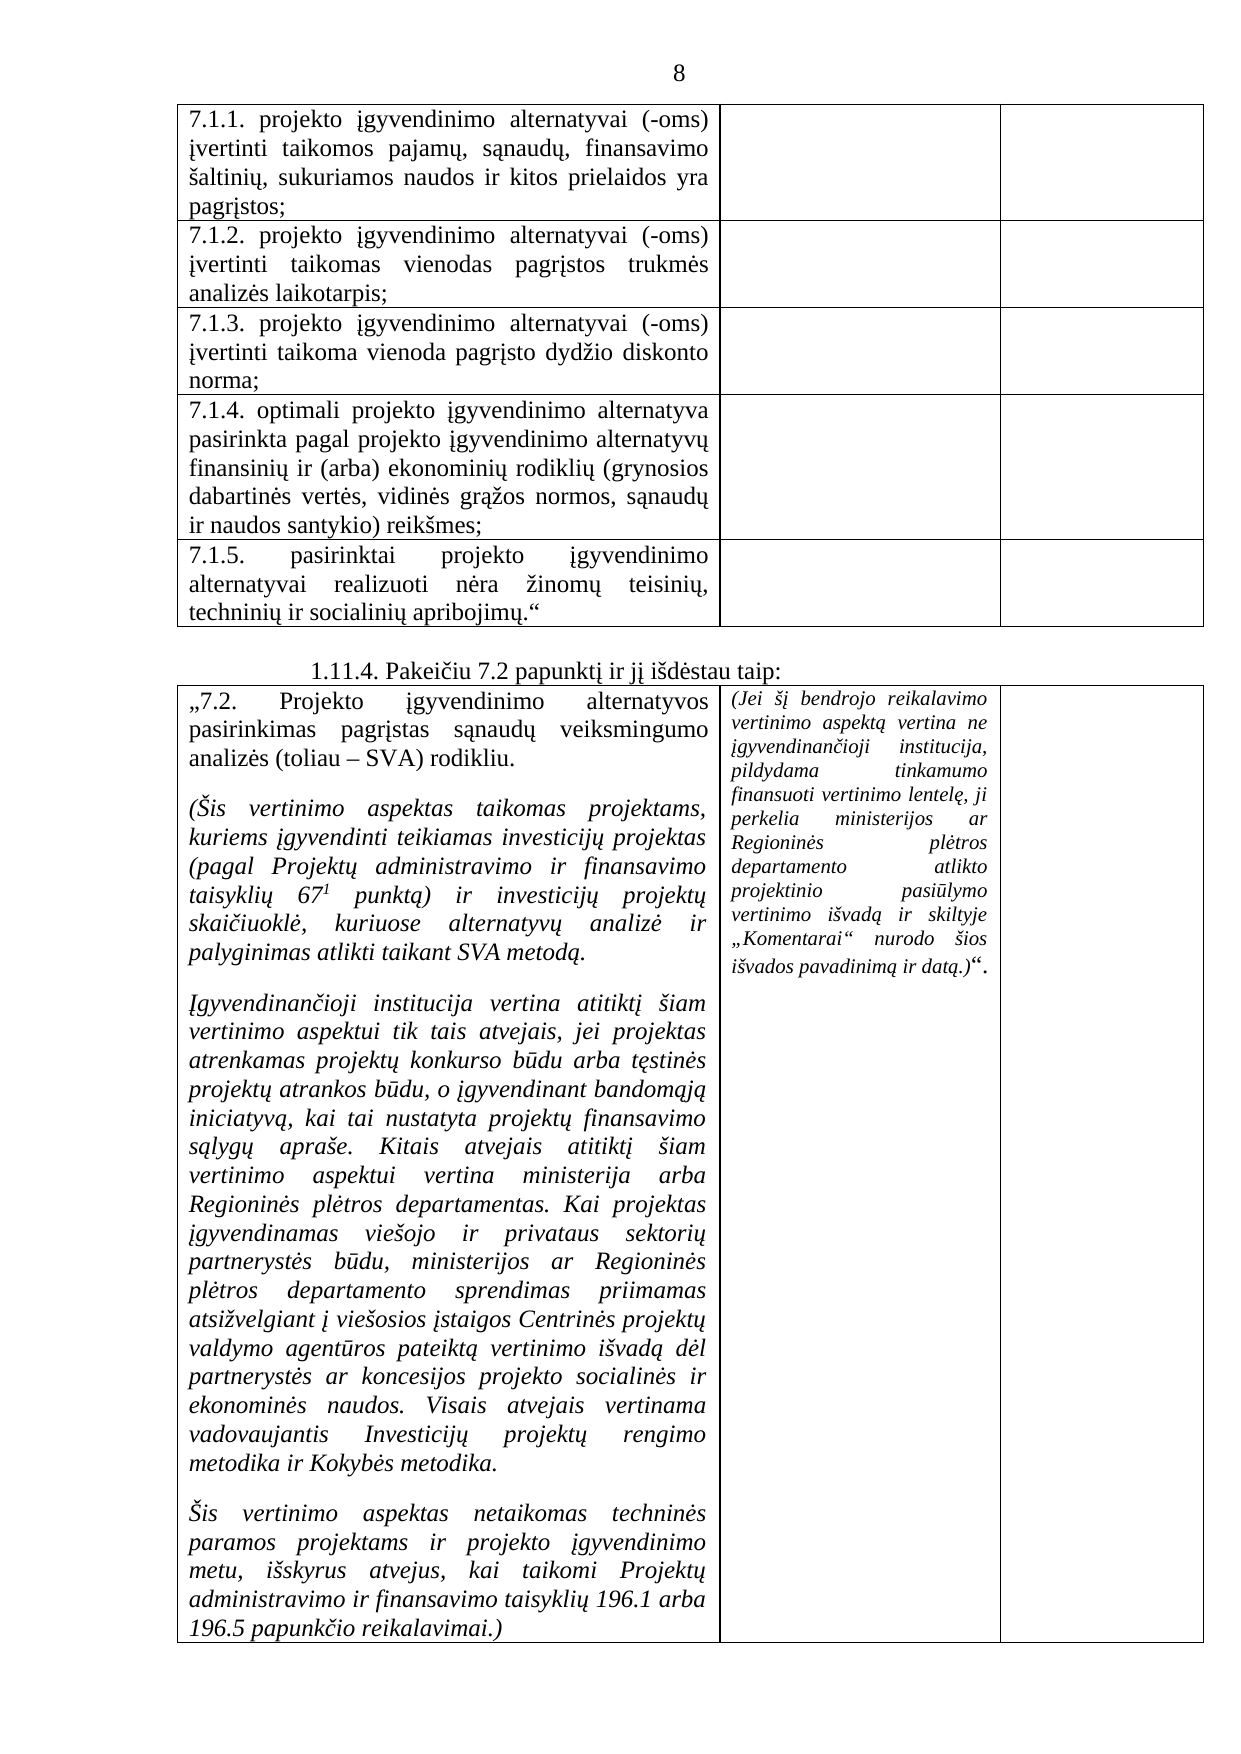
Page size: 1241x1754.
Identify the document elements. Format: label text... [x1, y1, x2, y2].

table_cell [1001, 308, 1203, 394]
table_cell [1001, 105, 1203, 219]
table_cell [1001, 395, 1203, 539]
table_header [1001, 686, 1203, 1642]
table_cell 7.1.4. optimali projekto įgyvendinimo alternatyva pasirinkta pagal projekto įgyvendinimo alternatyvų finansinių ir (arba) ekonominių rodiklių (grynosios dabartinės vertės, vidinės grąžos normos, sąnaudų ir naudos santykio) reikšmes; [178, 395, 719, 539]
table_cell [721, 395, 1000, 539]
table_cell [1001, 221, 1203, 307]
table_cell [1001, 540, 1203, 626]
table_header (Jei šį bendrojo reikalavimo vertinimo aspektą vertina ne įgyvendinančioji institucija, pildydama tinkamumo finansuoti vertinimo lentelę, ji perkelia ministerijos ar Regioninės plėtros departamento atlikto projektinio pasiūlymo vertinimo išvadą ir skiltyje „Komentarai“ nurodo šios išvados pavadinimą ir datą.)“. [721, 686, 1000, 1642]
table_header „7.2. Projekto įgyvendinimo alternatyvos pasirinkimas pagrįstas sąnaudų veiksmingumo analizės (toliau – SVA) rodikliu. (Šis vertinimo aspektas taikomas projektams, kuriems įgyvendinti teikiamas investicijų projektas (pagal Projektų administravimo ir finansavimo taisyklių 671 punktą) ir investicijų projektų skaičiuoklė, kuriuose alternatyvų analizė ir palyginimas atlikti taikant SVA metodą. Įgyvendinančioji institucija vertina atitiktį šiam vertinimo aspektui tik tais atvejais, jei projektas atrenkamas projektų konkurso būdu arba tęstinės projektų atrankos būdu, o įgyvendinant bandomąją iniciatyvą, kai tai nustatyta projektų finansavimo sąlygų apraše. Kitais atvejais atitiktį šiam vertinimo aspektui vertina ministerija arba Regioninės plėtros departamentas. Kai projektas įgyvendinamas viešojo ir privataus sektorių partnerystės būdu, ministerijos ar Regioninės plėtros departamento sprendimas priimamas atsižvelgiant į viešosios įstaigos Centrinės projektų valdymo agentūros pateiktą vertinimo išvadą dėl partnerystės ar koncesijos projekto socialinės ir ekonominės naudos. Visais atvejais vertinama vadovaujantis Investicijų projektų rengimo metodika ir Kokybės metodika. Šis vertinimo aspektas netaikomas techninės paramos projektams ir projekto įgyvendinimo metu, išskyrus atvejus, kai taikomi Projektų administravimo ir finansavimo taisyklių 196.1 arba 196.5 papunkčio reikalavimai.) [178, 686, 719, 1642]
table_cell [721, 221, 1000, 307]
table_cell [721, 308, 1000, 394]
table_cell 7.1.1. projekto įgyvendinimo alternatyvai (-oms) įvertinti taikomos pajamų, sąnaudų, finansavimo šaltinių, sukuriamos naudos ir kitos prielaidos yra pagrįstos; [178, 105, 719, 219]
table_cell 7.1.2. projekto įgyvendinimo alternatyvai (-oms) įvertinti taikomas vienodas pagrįstos trukmės analizės laikotarpis; [178, 221, 719, 307]
table_cell [721, 105, 1000, 219]
table_cell 7.1.5. pasirinktai projekto įgyvendinimo alternatyvai realizuoti nėra žinomų teisinių, techninių ir socialinių apribojimų.“ [178, 540, 719, 626]
table_cell [721, 540, 1000, 626]
table_cell 7.1.3. projekto įgyvendinimo alternatyvai (-oms) įvertinti taikoma vienoda pagrįsto dydžio diskonto norma; [178, 308, 719, 394]
text 1.11.4. Pakeičiu 7.2 papunktį ir jį išdėstau taip: [177, 656, 1181, 685]
